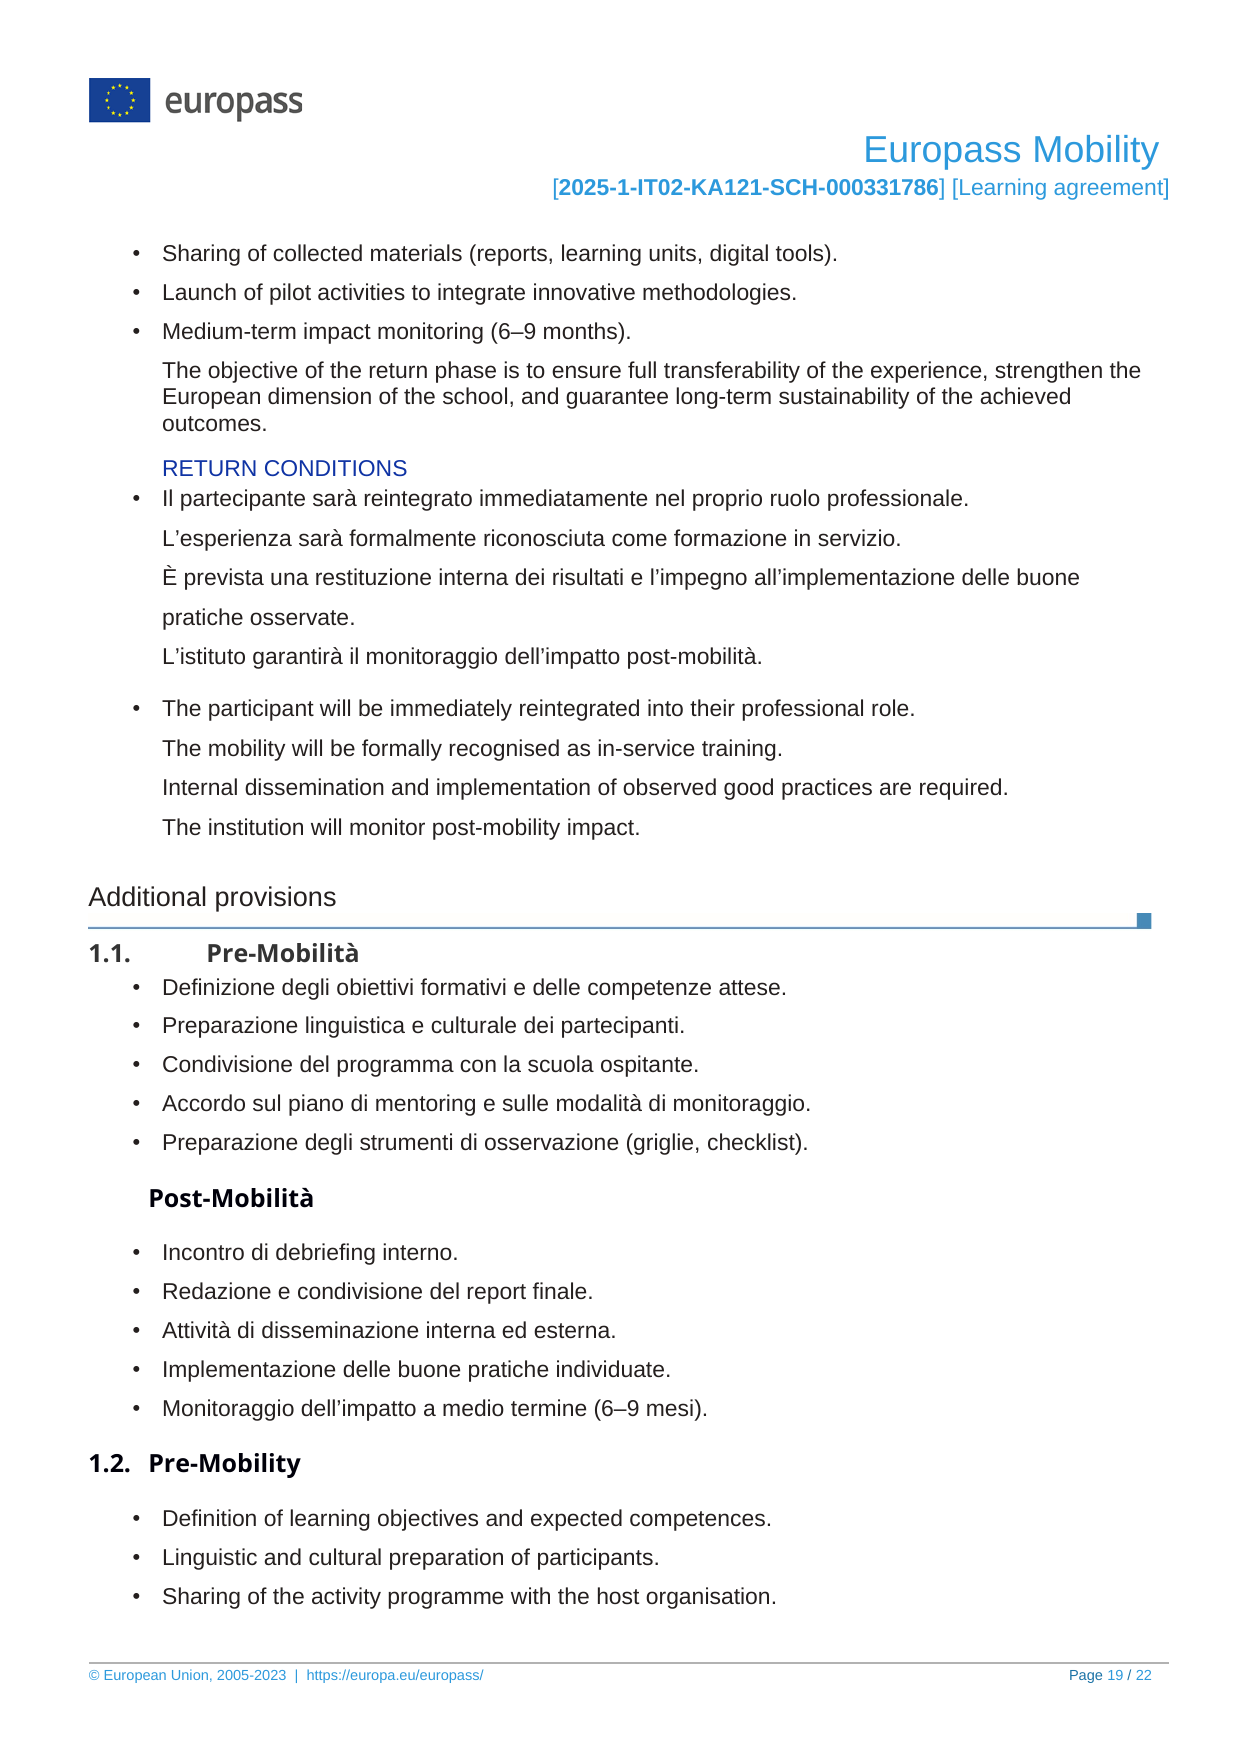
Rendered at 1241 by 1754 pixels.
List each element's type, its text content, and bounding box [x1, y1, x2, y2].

picture [88, 78, 303, 123]
table_header Additional provisions [88, 859, 1152, 912]
table_cell Pre-Mobilità Definizione degli obiettivi formativi e delle competenze attese. Preparazione linguistica e culturale dei partecipanti. Condivisione del programma con la scuola ospitante. Accordo sul piano di mentoring e sulle modalità di monitoraggio. Preparazione degli strumenti di osservazione (griglie, checklist). Post-Mobilità Incontro di debriefing interno. Redazione e condivisione del report finale. Attività di disseminazione interna ed esterna. Implementazione delle buone pratiche individuate. Monitoraggio dell’impatto a medio termine (6–9 mesi). Pre-Mobility Definition of learning objectives and expected competences. Linguistic and cultural preparation of participants. Sharing of the activity programme with the host organisation. Agreement on mentoring and monitoring procedures. Preparation of observation tools (grids, checklists). Post-Mobility Internal debriefing meeting. Preparation and sharing of the final report. Internal and external dissemination activities. Implementation of identified good practices. Medium-term impact monitoring (6-9 months). [88, 935, 1152, 1622]
table_cell Al termine dell’attività di job shadowing, i partecipanti rientreranno presso l’istituto di provenienza, dove sarà avviata una fase strutturata di restituzione, implementazione e disseminazione dei risultati. Il rientro prevede: Incontro di debriefing interno con il Dirigente Scolastico e il team Erasmus. Presentazione delle buone pratiche osservate al Collegio Docenti e ai Dipartimenti disciplinari. Condivisione dei materiali raccolti (report, unità didattiche, strumenti digitali). Avvio di attività pilota per l’integrazione delle innovazioni metodologiche. Monitoraggio dell’impatto a medio termine (6–9 mesi). L’obiettivo del rientro è garantire la piena trasferibilità dell’esperienza, rafforzare la dimensione europea dell’istituto e assicurare la sostenibilità nel tempo dei risultati acquisiti. At the end of the job shadowing activity, participants will return to their sending institution, where a structured phase of reporting, implementation and dissemination will take place. The return phase includes: Internal debriefing meeting with the Head Teacher and Erasmus team. Presentation of observed good practices to the teaching staff and subject departments. Sharing of collected materials (reports, learning units, digital tools). Launch of pilot activities to integrate innovative methodologies. Medium-term impact monitoring (6–9 months). The objective of the return phase is to ensure full transferability of the experience, strengthen the European dimension of the school, and guarantee long-term sustainability of the achieved outcomes. [88, 236, 1152, 448]
picture [88, 913, 1152, 931]
table_cell Il partecipante sarà reintegrato immediatamente nel proprio ruolo professionale. L’esperienza sarà formalmente riconosciuta come formazione in servizio. È prevista una restituzione interna dei risultati e l’impegno all’implementazione delle buone pratiche osservate. L’istituto garantirà il monitoraggio dell’impatto post-mobilità. The participant will be immediately reintegrated into their professional role. The mobility will be formally recognised as in-service training. Internal dissemination and implementation of observed good practices are required. The institution will monitor post-mobility impact. [88, 481, 1152, 852]
table_cell Return conditionS [88, 448, 1152, 481]
table_cell [88, 931, 1152, 935]
